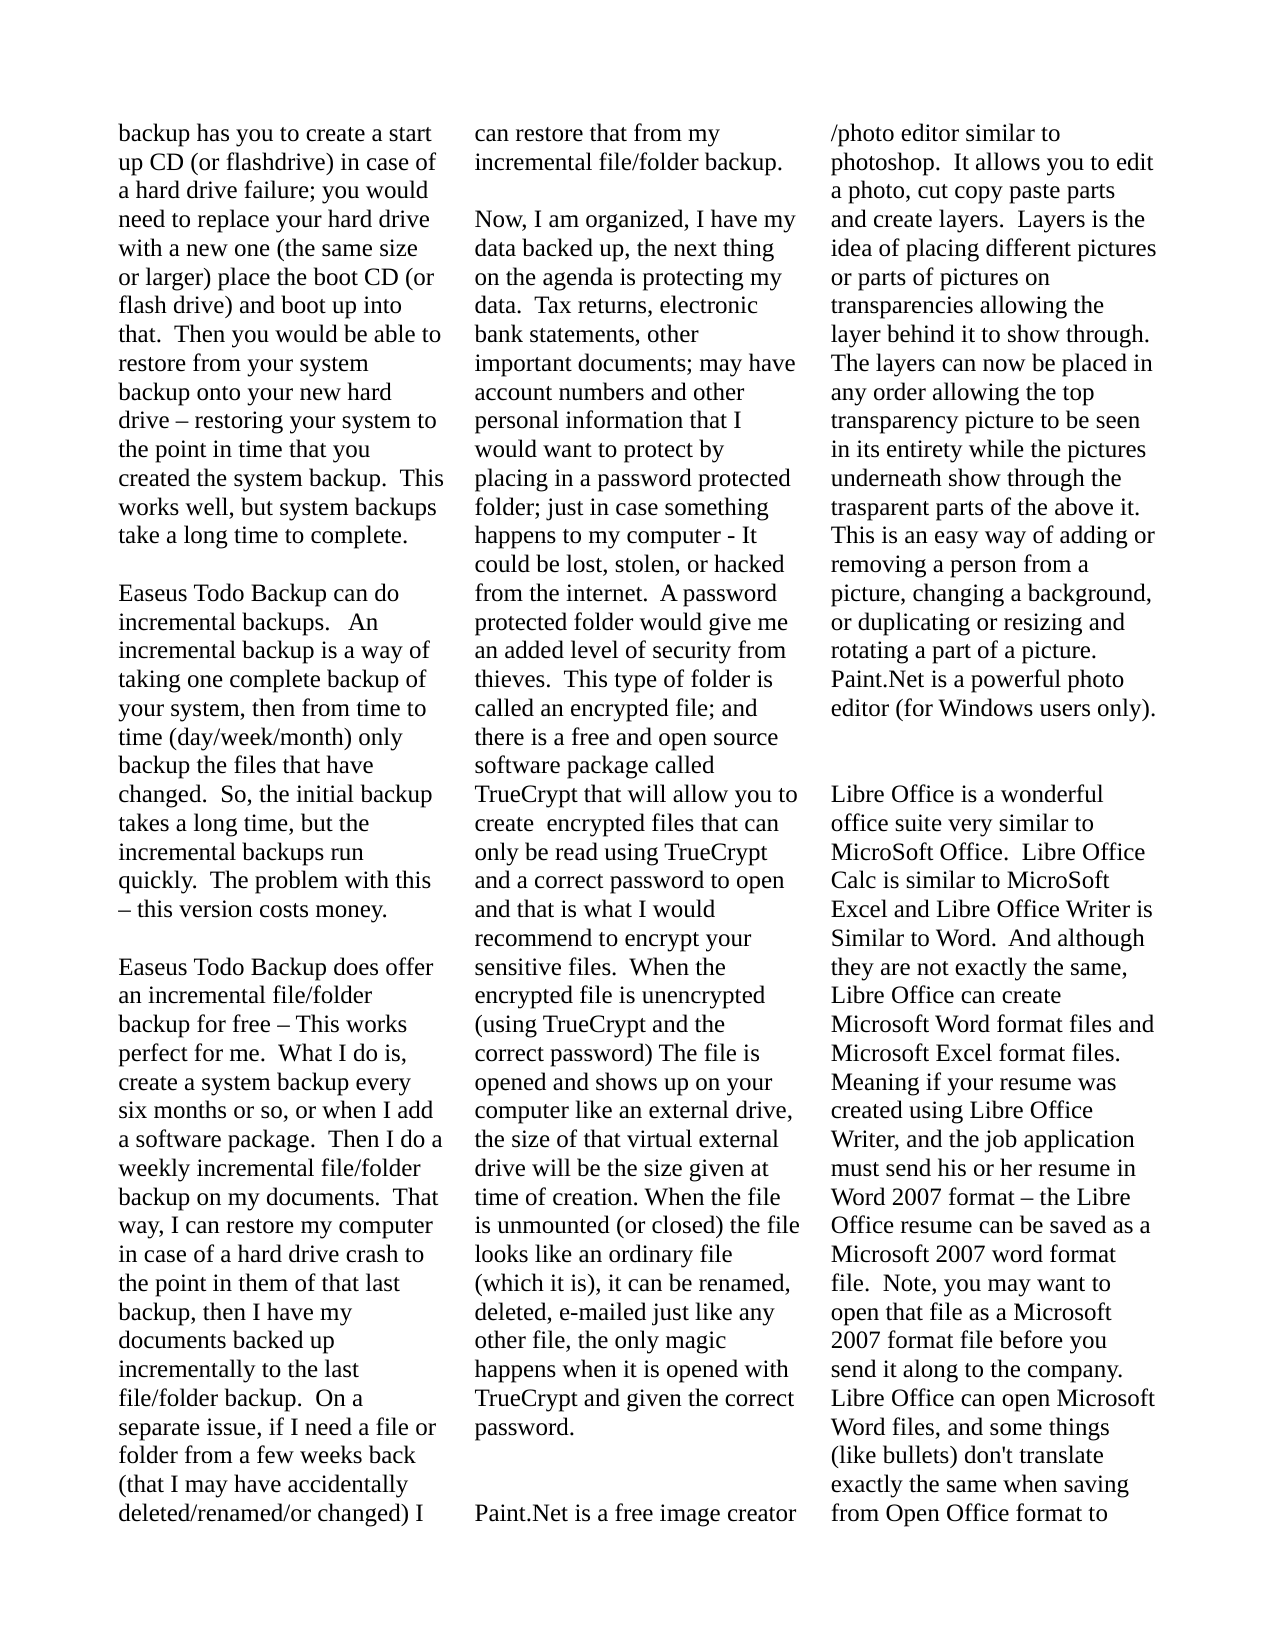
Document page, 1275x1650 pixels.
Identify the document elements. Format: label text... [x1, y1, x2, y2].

text /photo editor similar to photoshop. It allows you to edit a photo, cut copy paste parts and create layers. Layers is the idea of placing different pictures or parts of pictures on transparencies allowing the layer behind it to show through. The layers can now be placed in any order allowing the top transparency picture to be seen in its entirety while the pictures underneath show through the trasparent parts of the above it. This is an easy way of adding or removing a person from a picture, changing a background, or duplicating or resizing and rotating a part of a picture. Paint.Net is a powerful photo editor (for Windows users only). [831, 118, 1157, 722]
text backup has you to create a start up CD (or flashdrive) in case of a hard drive failure; you would need to replace your hard drive with a new one (the same size or larger) place the boot CD (or flash drive) and boot up into that. Then you would be able to restore from your system backup onto your new hard drive – restoring your system to the point in time that you created the system backup. This works well, but system backups take a long time to complete. [118, 118, 444, 549]
text Now, I am organized, I have my data backed up, the next thing on the agenda is protecting my data. Tax returns, electronic bank statements, other important documents; may have account numbers and other personal information that I would want to protect by placing in a password protected folder; just in case something happens to my computer - It could be lost, stolen, or hacked from the internet. A password protected folder would give me an added level of security from thieves. This type of folder is called an encrypted file; and there is a free and open source software package called TrueCrypt that will allow you to create encrypted files that can only be read using TrueCrypt and a correct password to open and that is what I would recommend to encrypt your sensitive files. When the encrypted file is unencrypted (using TrueCrypt and the correct password) The file is opened and shows up on your computer like an external drive, the size of that virtual external drive will be the size given at time of creation. When the file is unmounted (or closed) the file looks like an ordinary file (which it is), it can be renamed, deleted, e-mailed just like any other file, the only magic happens when it is opened with TrueCrypt and given the correct password. [474, 204, 801, 1441]
text Easeus Todo Backup can do incremental backups. An incremental backup is a way of taking one complete backup of your system, then from time to time (day/week/month) only backup the files that have changed. So, the initial backup takes a long time, but the incremental backups run quickly. The problem with this – this version costs money. [118, 578, 444, 923]
text Libre Office is a wonderful office suite very similar to MicroSoft Office. Libre Office Calc is similar to MicroSoft Excel and Libre Office Writer is Similar to Word. And although they are not exactly the same, Libre Office can create Microsoft Word format files and Microsoft Excel format files. Meaning if your resume was created using Libre Office Writer, and the job application must send his or her resume in Word 2007 format – the Libre Office resume can be saved as a Microsoft 2007 word format file. Note, you may want to open that file as a Microsoft 2007 format file before you send it along to the company. Libre Office can open Microsoft Word files, and some things (like bullets) don't translate exactly the same when saving from Open Office format to [831, 779, 1157, 1527]
text can restore that from my incremental file/folder backup. [474, 118, 801, 176]
text Paint.Net is a free image creator [474, 1498, 801, 1527]
text Easeus Todo Backup does offer an incremental file/folder backup for free – This works perfect for me. What I do is, create a system backup every six months or so, or when I add a software package. Then I do a weekly incremental file/folder backup on my documents. That way, I can restore my computer in case of a hard drive crash to the point in them of that last backup, then I have my documents backed up incrementally to the last file/folder backup. On a separate issue, if I need a file or folder from a few weeks back (that I may have accidentally deleted/renamed/or changed) I [118, 952, 444, 1527]
